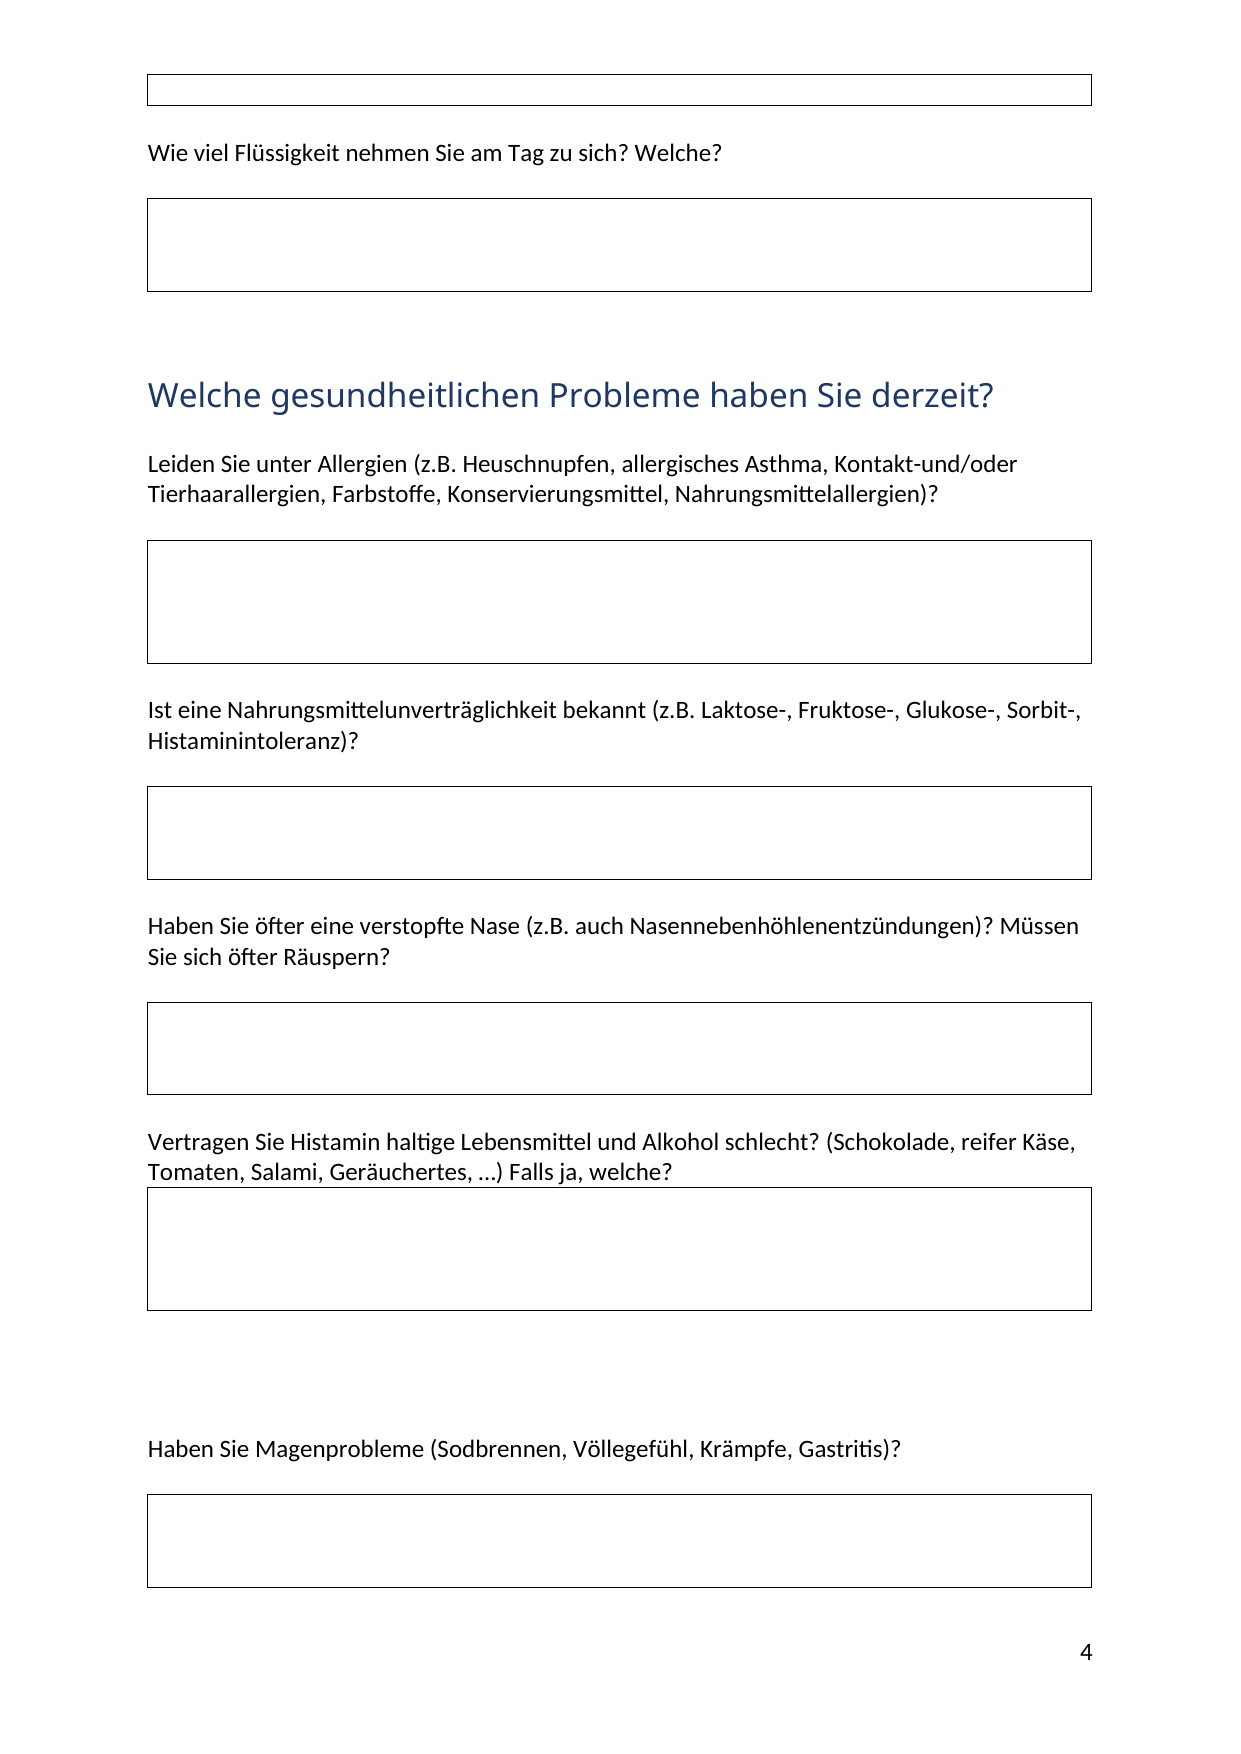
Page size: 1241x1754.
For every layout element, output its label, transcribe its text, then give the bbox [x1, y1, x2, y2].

table_header [148, 1003, 1091, 1094]
text Leiden Sie unter Allergien (z.B. Heuschnupfen, allergisches Asthma, Kontakt-und/oder Tierhaarallergien, Farbstoffe, Konservierungsmittel, Nahrungsmittelallergien)? [148, 448, 1093, 509]
table_header [148, 199, 1091, 291]
table_header [148, 541, 1091, 663]
text Vertragen Sie Histamin haltige Lebensmittel und Alkohol schlecht? (Schokolade, reifer Käse, Tomaten, Salami, Geräuchertes, …) Falls ja, welche? [148, 1126, 1093, 1187]
table_header [148, 1188, 1091, 1310]
text Wie viel Flüssigkeit nehmen Sie am Tag zu sich? Welche? [148, 137, 1093, 167]
table_header [148, 75, 1091, 105]
text Haben Sie öfter eine verstopfte Nase (z.B. auch Nasennebenhöhlenentzündungen)? Müssen Sie sich öfter Räuspern? [148, 910, 1093, 971]
table_header [148, 787, 1091, 878]
text Haben Sie Magenprobleme (Sodbrennen, Völlegefühl, Krämpfe, Gastritis)? [148, 1433, 1093, 1464]
text Ist eine Nahrungsmittelunverträglichkeit bekannt (z.B. Laktose-, Fruktose-, Glukose-, Sorbit-, Histaminintoleranz)? [148, 694, 1093, 755]
table_header [148, 1495, 1091, 1587]
subtitle Welche gesundheitlichen Probleme haben Sie derzeit? [148, 372, 1093, 418]
